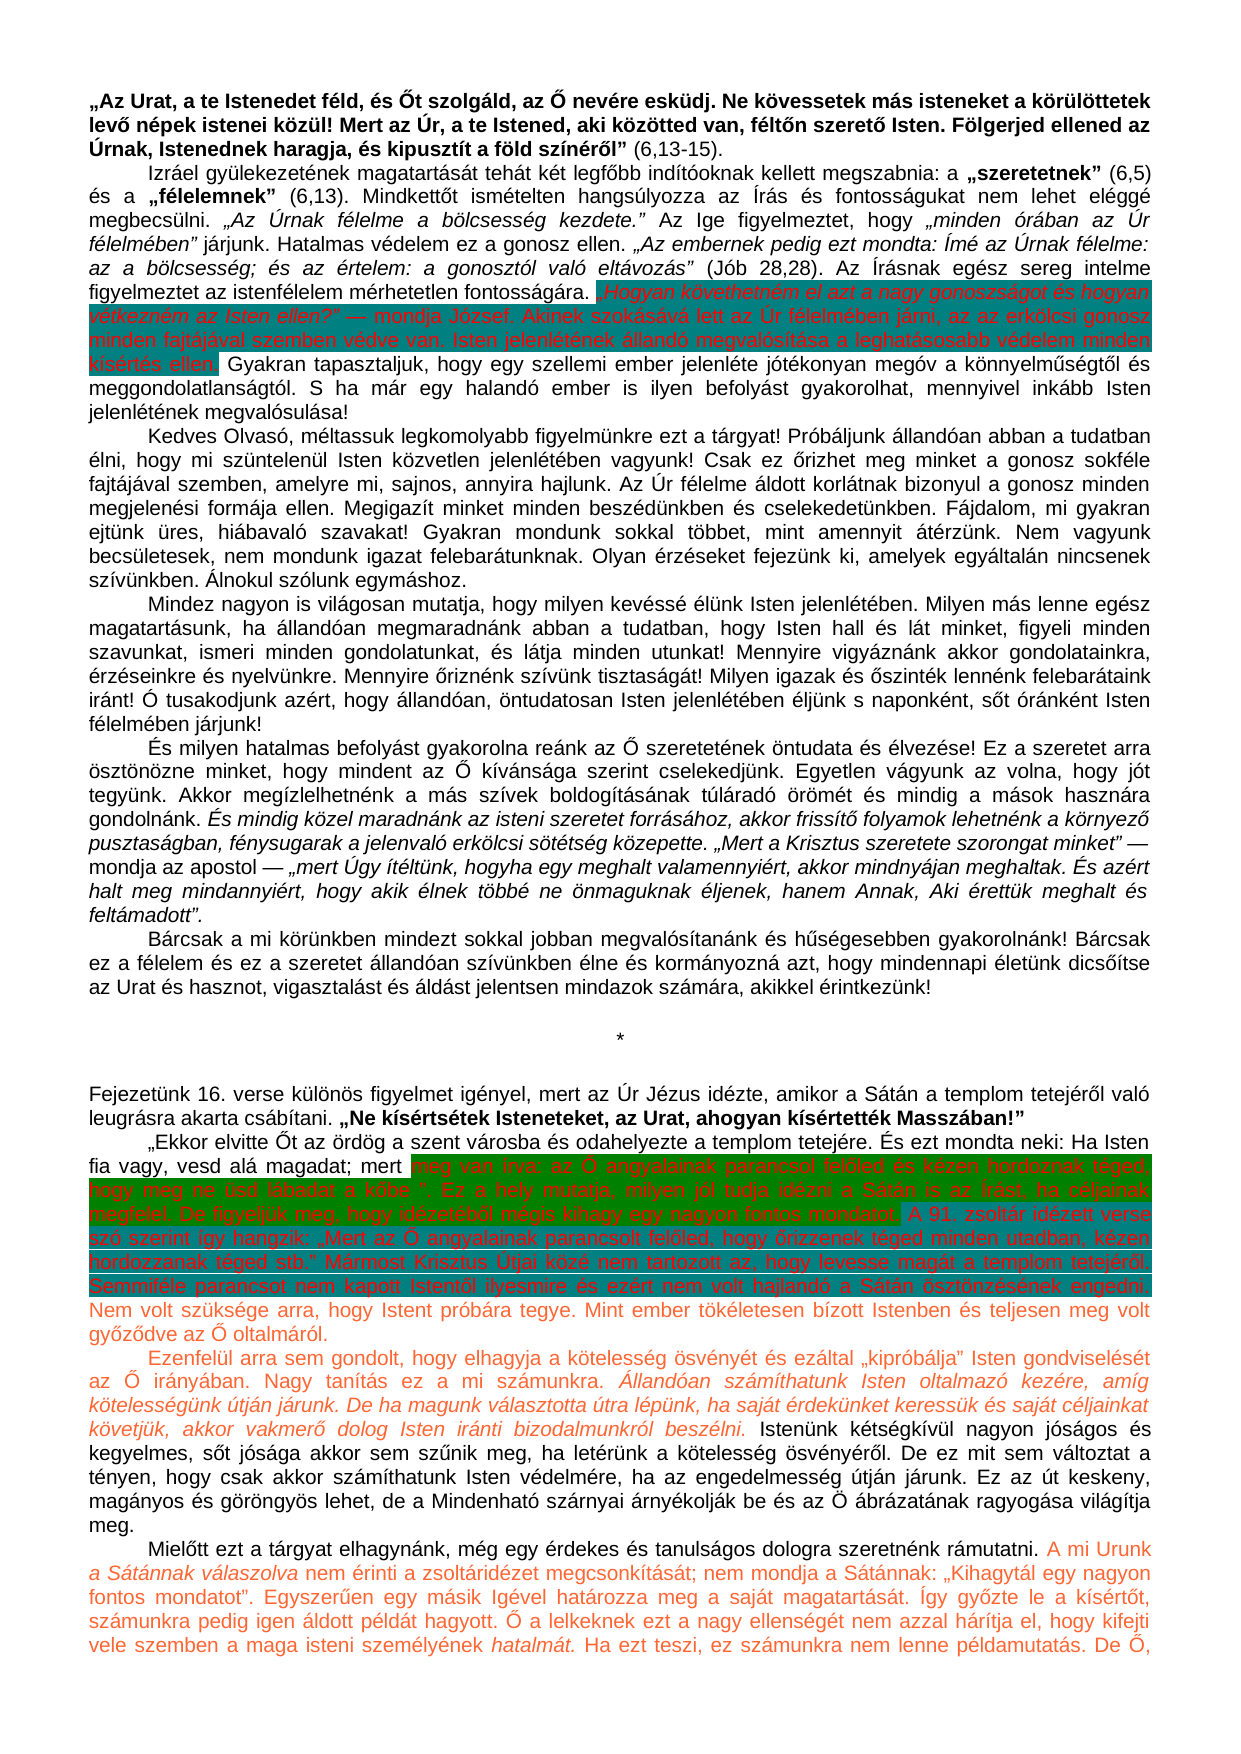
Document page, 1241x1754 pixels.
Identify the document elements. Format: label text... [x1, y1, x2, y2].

text * [88, 1028, 1152, 1052]
text És milyen hatalmas befolyást gyakorolna reánk az Ő szeretetének öntudata és élvezése! Ez a szeretet arra ösztönözne minket, hogy mindent az Ő kívánsága szerint cselekedjünk. Egyetlen vágyunk az volna, hogy jót tegyünk. Akkor megízlelhetnénk a más szívek boldogításának túláradó örömét és mindig a mások hasznára gondolnánk. És mindig közel maradnánk az isteni szeretet forrásához, akkor frissítő folyamok lehetnénk a környező pusztaságban, fénysugarak a jelenvaló erkölcsi sötétség közepette. „Mert a Krisztus szeretete szorongat minket” — mondja az apostol — „mert Úgy ítéltünk, hogyha egy meghalt valamennyiért, akkor mindnyájan meghaltak. És azért halt meg mindannyiért, hogy akik élnek többé ne önmaguknak éljenek, hanem Annak, Aki érettük meghalt és feltámadott”. [88, 735, 1152, 927]
text Fejezetünk 16. verse különös figyelmet igényel, mert az Úr Jézus idézte, amikor a Sátán a templom tetejéről való leugrásra akarta csábítani. „Ne kísértsétek Isteneteket, az Urat, ahogyan kísértették Masszában!” [88, 1082, 1152, 1130]
text Mindez nagyon is világosan mutatja, hogy milyen kevéssé élünk Isten jelenlétében. Milyen más lenne egész magatartásunk, ha állandóan megmaradnánk abban a tudatban, hogy Isten hall és lát minket, figyeli minden szavunkat, ismeri minden gondolatunkat, és látja minden utunkat! Mennyire vigyáznánk akkor gondolatainkra, érzéseinkre és nyelvünkre. Mennyire őriznénk szívünk tisztaságát! Milyen igazak és őszinték lennénk felebarátaink iránt! Ó tusakodjunk azért, hogy állandóan, öntudatosan Isten jelenlétében éljünk s naponként, sőt óránként Isten félelmében járjunk! [88, 592, 1152, 735]
text „Az Urat, a te Istenedet féld, és Őt szolgáld, az Ő nevére esküdj. Ne kövessetek más isteneket a körülöttetek levő népek istenei közül! Mert az Úr, a te Istened, aki közötted van, féltőn szerető Isten. Fölgerjed ellened az Úrnak, Istenednek haragja, és kipusztít a föld színéről” (6,13-15). [88, 88, 1152, 160]
text Kedves Olvasó, méltassuk legkomolyabb figyelmünkre ezt a tárgyat! Próbáljunk állandóan abban a tudatban élni, hogy mi szüntelenül Isten közvetlen jelenlétében vagyunk! Csak ez őrizhet meg minket a gonosz sokféle fajtájával szemben, amelyre mi, sajnos, annyira hajlunk. Az Úr félelme áldott korlátnak bizonyul a gonosz minden megjelenési formája ellen. Megigazít minket minden beszédünkben és cselekedetünkben. Fájdalom, mi gyakran ejtünk üres, hiábavaló szavakat! Gyakran mondunk sokkal többet, mint amennyit átérzünk. Nem vagyunk becsületesek, nem mondunk igazat felebarátunknak. Olyan érzéseket fejezünk ki, amelyek egyáltalán nincsenek szívünkben. Álnokul szólunk egymáshoz. [88, 424, 1152, 592]
text Ezenfelül arra sem gondolt, hogy elhagyja a kötelesség ösvényét és ezáltal „kipróbálja” Isten gondviselését az Ő irányában. Nagy tanítás ez a mi számunkra. Állandóan számíthatunk Isten oltalmazó kezére, amíg kötelességünk útján járunk. De ha magunk választotta útra lépünk, ha saját érdekünket keressük és saját céljainkat követjük, akkor vakmerő dolog Isten iránti bizodalmunkról beszélni. Istenünk kétségkívül nagyon jóságos és kegyelmes, sőt jósága akkor sem szűnik meg, ha letérünk a kötelesség ösvényéről. De ez mit sem változtat a tényen, hogy csak akkor számíthatunk Isten védelmére, ha az engedelmesség útján járunk. Ez az út keskeny, magányos és göröngyös lehet, de a Mindenható szárnyai árnyékolják be és az Ö ábrázatának ragyogása világítja meg. [88, 1345, 1152, 1537]
text Bárcsak a mi körünkben mindezt sokkal jobban megvalósítanánk és hűségesebben gyakorolnánk! Bárcsak ez a félelem és ez a szeretet állandóan szívünkben élne és kormányozná azt, hogy mindennapi életünk dicsőítse az Urat és hasznot, vigasztalást és áldást jelentsen mindazok számára, akikkel érintkezünk! [88, 927, 1152, 999]
text Izráel gyülekezetének magatartását tehát két legfőbb indítóoknak kellett megszabnia: a „szeretetnek” (6,5) és a „félelemnek” (6,13). Mindkettőt ismételten hangsúlyozza az Írás és fontosságukat nem lehet eléggé megbecsülni. „Az Úrnak félelme a bölcsesség kezdete.” Az Ige figyelmeztet, hogy „minden órában az Úr félelmében” járjunk. Hatalmas védelem ez a gonosz ellen. „Az embernek pedig ezt mondta: Ímé az Úrnak félelme: az a bölcsesség; és az értelem: a gonosztól való eltávozás” (Jób 28,28). Az Írásnak egész sereg intelme figyelmeztet az istenfélelem mérhetetlen fontosságára. „Hogyan követhetném el azt a nagy gonoszságot és hogyan vétkezném az Isten ellen?” — mondja József. Akinek szokásává lett az Úr félelmében járni, az az erkölcsi gonosz minden fajtájával szemben védve van. Isten jelenlétének állandó megvalósítása a leghatásosabb védelem minden kísértés ellen. Gyakran tapasztaljuk, hogy egy szellemi ember jelenléte jótékonyan megóv a könnyelműségtől és meggondolatlanságtól. S ha már egy halandó ember is ilyen befolyást gyakorolhat, mennyivel inkább Isten jelenlétének megvalósulása! [88, 160, 1152, 424]
text „Ekkor elvitte Őt az ördög a szent városba és odahelyezte a templom tetejére. És ezt mondta neki: Ha Isten fia vagy, vesd alá magadat; mert meg van írva: az Ő angyalainak parancsol felőled és kézen hordoznak téged, hogy meg ne üsd lábadat a kőbe ”. Ez a hely mutatja, milyen jól tudja idézni a Sátán is az Írást, ha céljainak megfelel. De figyeljük meg, hogy idézetéből mégis kihagy egy nagyon fontos mondatot. A 91. zsoltár idézett verse szó szerint így hangzik: „Mert az Ő angyalainak parancsolt felőled, hogy őrizzenek téged minden utadban, kézen hordozzanak téged stb.” Mármost Krisztus Útjai közé nem tartozott az, hogy levesse magát a templom tetejéről. Semmiféle parancsot nem kapott Istentől ilyesmire és ezért nem volt hajlandó a Sátán ösztönzésének engedni. Nem volt szüksége arra, hogy Istent próbára tegye. Mint ember tökéletesen bízott Istenben és teljesen meg volt győződve az Ő oltalmáról. [88, 1130, 1152, 1345]
text Mielőtt ezt a tárgyat elhagynánk, még egy érdekes és tanulságos dologra szeretnénk rámutatni. A mi Urunk a Sátánnak válaszolva nem érinti a zsoltáridézet megcsonkítását; nem mondja a Sátánnak: „Kihagytál egy nagyon fontos mondatot”. Egyszerűen egy másik Igével határozza meg a saját magatartását. Így győzte le a kísértőt, számunkra pedig igen áldott példát hagyott. Ő a lelkeknek ezt a nagy ellenségét nem azzal hárítja el, hogy kifejti vele szemben a maga isteni személyének hatalmát. Ha ezt teszi, ez számunkra nem lenne példamutatás. De Ő, [88, 1537, 1152, 1657]
